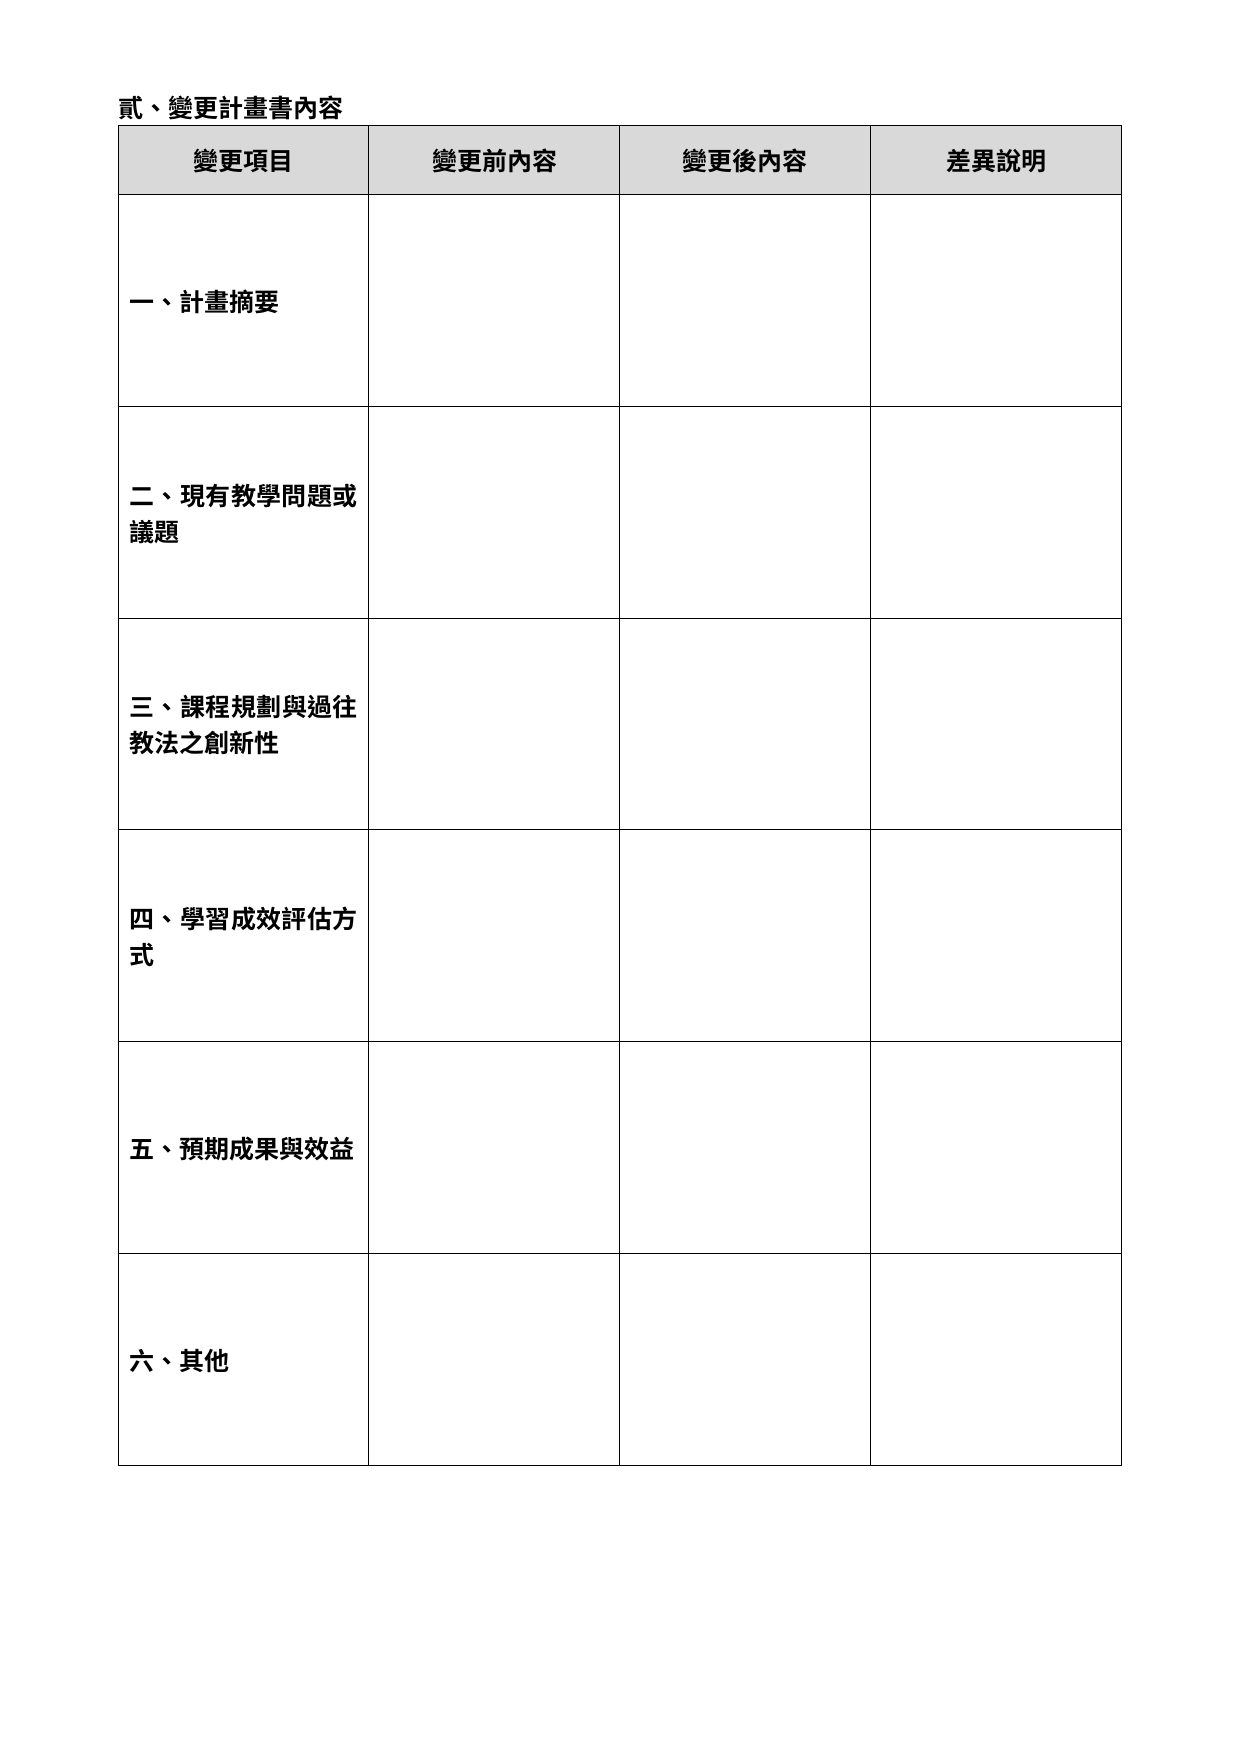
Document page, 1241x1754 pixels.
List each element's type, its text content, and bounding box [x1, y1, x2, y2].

table_cell [871, 1254, 1121, 1465]
table_cell [620, 195, 870, 406]
table_cell [620, 619, 870, 829]
table_cell [620, 1254, 870, 1465]
table_cell 三、課程規劃與過往教法之創新性 [119, 619, 368, 829]
table_header 變更前內容 [369, 126, 619, 194]
table_cell [871, 830, 1121, 1041]
table_header 差異說明 [871, 126, 1121, 194]
table_cell [620, 830, 870, 1041]
table_cell [369, 195, 619, 406]
table_cell [871, 195, 1121, 406]
table_cell [871, 1042, 1121, 1253]
table_cell 六、其他 [119, 1254, 368, 1465]
table_header 變更項目 [119, 126, 368, 194]
table_cell [369, 407, 619, 618]
table_header 變更後內容 [620, 126, 870, 194]
table_cell [620, 1042, 870, 1253]
table_cell [369, 1254, 619, 1465]
table_cell [369, 1042, 619, 1253]
table_cell [871, 407, 1121, 618]
table_cell [871, 619, 1121, 829]
table_cell [369, 830, 619, 1041]
table_cell [620, 407, 870, 618]
table_cell 四、學習成效評估方式 [119, 830, 368, 1041]
text 貳、變更計畫書內容 [118, 89, 1122, 125]
table_cell 五、預期成果與效益 [119, 1042, 368, 1253]
table_cell [369, 619, 619, 829]
table_cell 二、現有教學問題或議題 [119, 407, 368, 618]
table_cell 一、計畫摘要 [119, 195, 368, 406]
